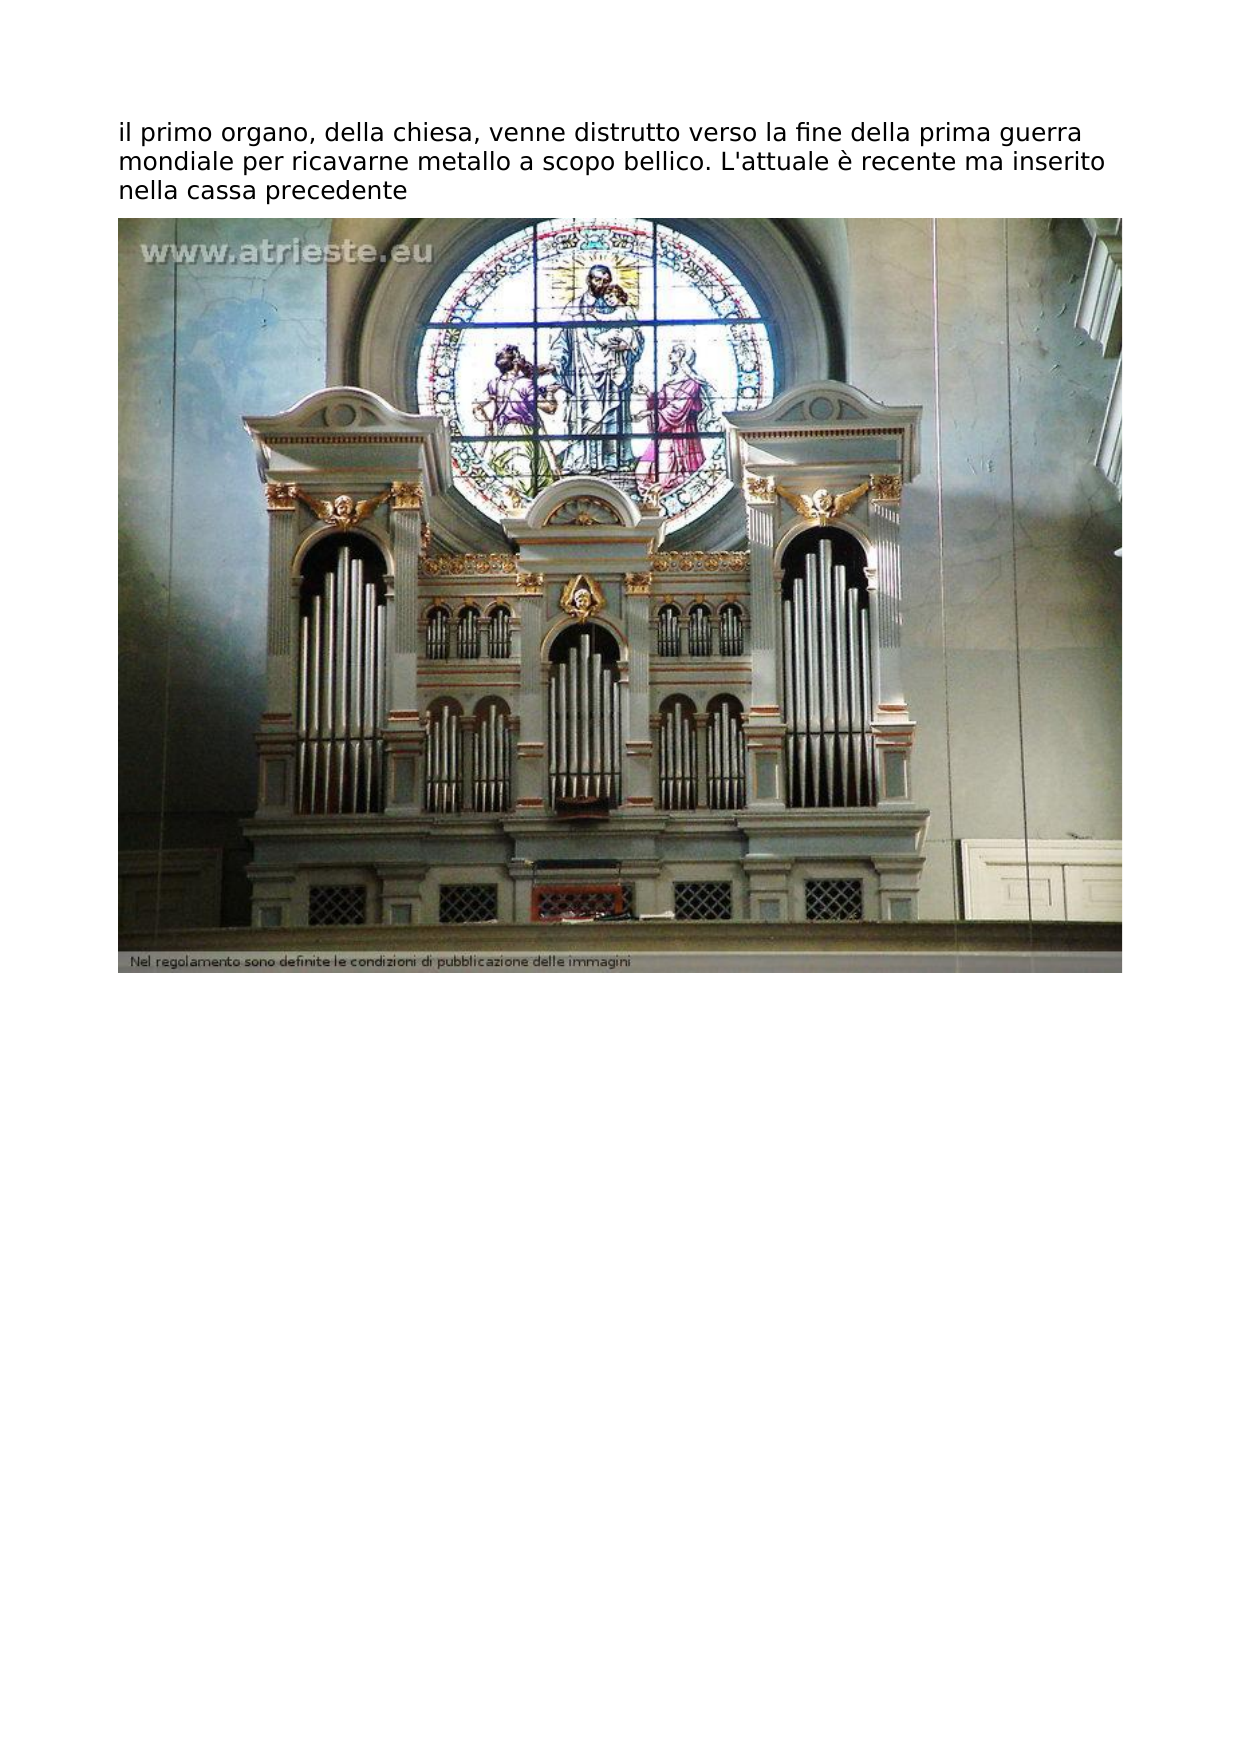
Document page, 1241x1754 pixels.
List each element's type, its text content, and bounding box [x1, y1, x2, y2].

picture [118, 218, 1123, 973]
text il primo organo, della chiesa, venne distrutto verso la fine della prima guerra mondiale per ricavarne metallo a scopo bellico. L'attuale è recente ma inserito nella cassa precedente [118, 118, 1122, 206]
